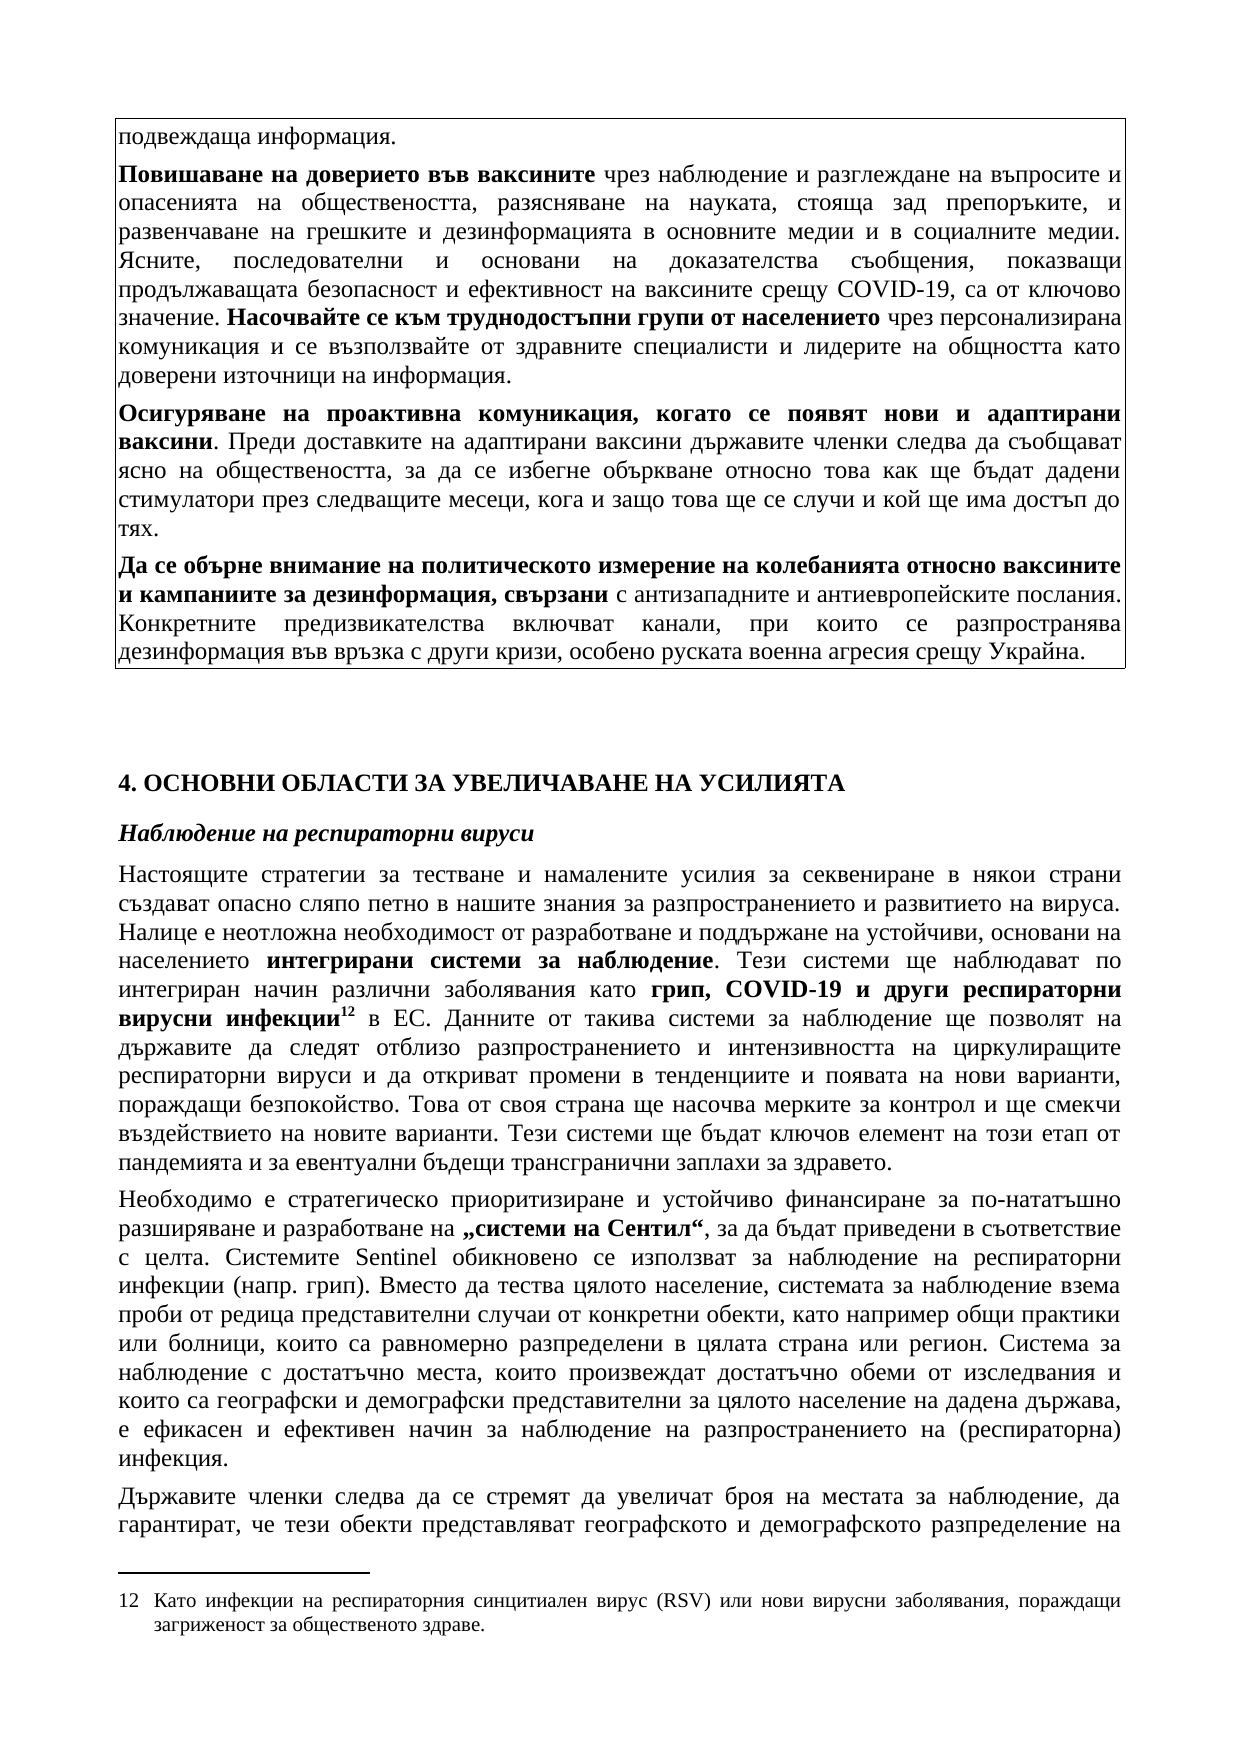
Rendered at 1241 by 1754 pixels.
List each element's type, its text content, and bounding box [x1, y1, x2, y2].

text Настоящите стратегии за тестване и намалените усилия за секвениране в някои страни създават опасно сляпо петно в нашите знания за разпространението и развитието на вируса. Налице е неотложна необходимост от разработване и поддържане на устойчиви, основани на населението интегрирани системи за наблюдение. Тези системи ще наблюдават по интегриран начин различни заболявания като грип, COVID-19 и други респираторни вирусни инфекции в ЕС. Данните от такива системи за наблюдение ще позволят на държавите да следят отблизо разпространението и интензивността на циркулиращите респираторни вируси и да откриват промени в тенденциите и появата на нови варианти, пораждащи безпокойство. Това от своя страна ще насочва мерките за контрол и ще смекчи въздействието на новите варианти. Тези системи ще бъдат ключов елемент на този етап от пандемията и за евентуални бъдещи трансгранични заплахи за здравето. [118, 859, 1122, 1176]
text Държавите членки следва да се стремят да увеличат броя на местата за наблюдение, да гарантират, че тези обекти представляват географското и демографското разпределение на [118, 1481, 1122, 1538]
text Осигуряване на проактивна комуникация, когато се появят нови и адаптирани ваксини. Преди доставките на адаптирани ваксини държавите членки следва да съобщават ясно на обществеността, за да се избегне объркване относно това как ще бъдат дадени стимулатори през следващите месеци, кога и защо това ще се случи и кой ще има достъп до тях. [116, 394, 1125, 541]
text Необходимо е стратегическо приоритизиране и устойчиво финансиране за по-нататъшно разширяване и разработване на „системи на Сентил“, за да бъдат приведени в съответствие с целта. Системите Sentinel обикновено се използват за наблюдение на респираторни инфекции (напр. грип). Вместо да тества цялото население, системата за наблюдение взема проби от редица представителни случаи от конкретни обекти, като например общи практики или болници, които са равномерно разпределени в цялата страна или регион. Система за наблюдение с достатъчно места, които произвеждат достатъчно обеми от изследвания и които са географски и демографски представителни за цялото население на дадена държава, е ефикасен и ефективен начин за наблюдение на разпространението на (респираторна) инфекция. [118, 1184, 1122, 1472]
subtitle Наблюдение на респираторни вируси [118, 818, 1122, 847]
text Да се обърне внимание на политическото измерение на колебанията относно ваксините и кампаниите за дезинформация, свързани с антизападните и антиевропейските послания. Конкретните предизвикателства включват канали, при които се разпространява дезинформация във връзка с други кризи, особено руската военна агресия срещу Украйна. [116, 547, 1125, 668]
text Повишаване на доверието във ваксините чрез наблюдение и разглеждане на въпросите и опасенията на обществеността, разясняване на науката, стояща зад препоръките, и развенчаване на грешките и дезинформацията в основните медии и в социалните медии. Ясните, последователни и основани на доказателства съобщения, показващи продължаващата безопасност и ефективност на ваксините срещу COVID-19, са от ключово значение. Насочвайте се към труднодостъпни групи от населението чрез персонализирана комуникация и се възползвайте от здравните специалисти и лидерите на общността като доверени източници на информация. [116, 156, 1125, 389]
subtitle 4. ОСНОВНИ ОБЛАСТИ ЗА УВЕЛИЧАВАНЕ НА УСИЛИЯТА [118, 768, 1122, 797]
text Като инфекции на респираторния синцитиален вирус (RSV) или нови вирусни заболявания, пораждащи загриженост за общественото здраве. [118, 1588, 1122, 1636]
text подвеждаща информация. [116, 119, 1125, 150]
